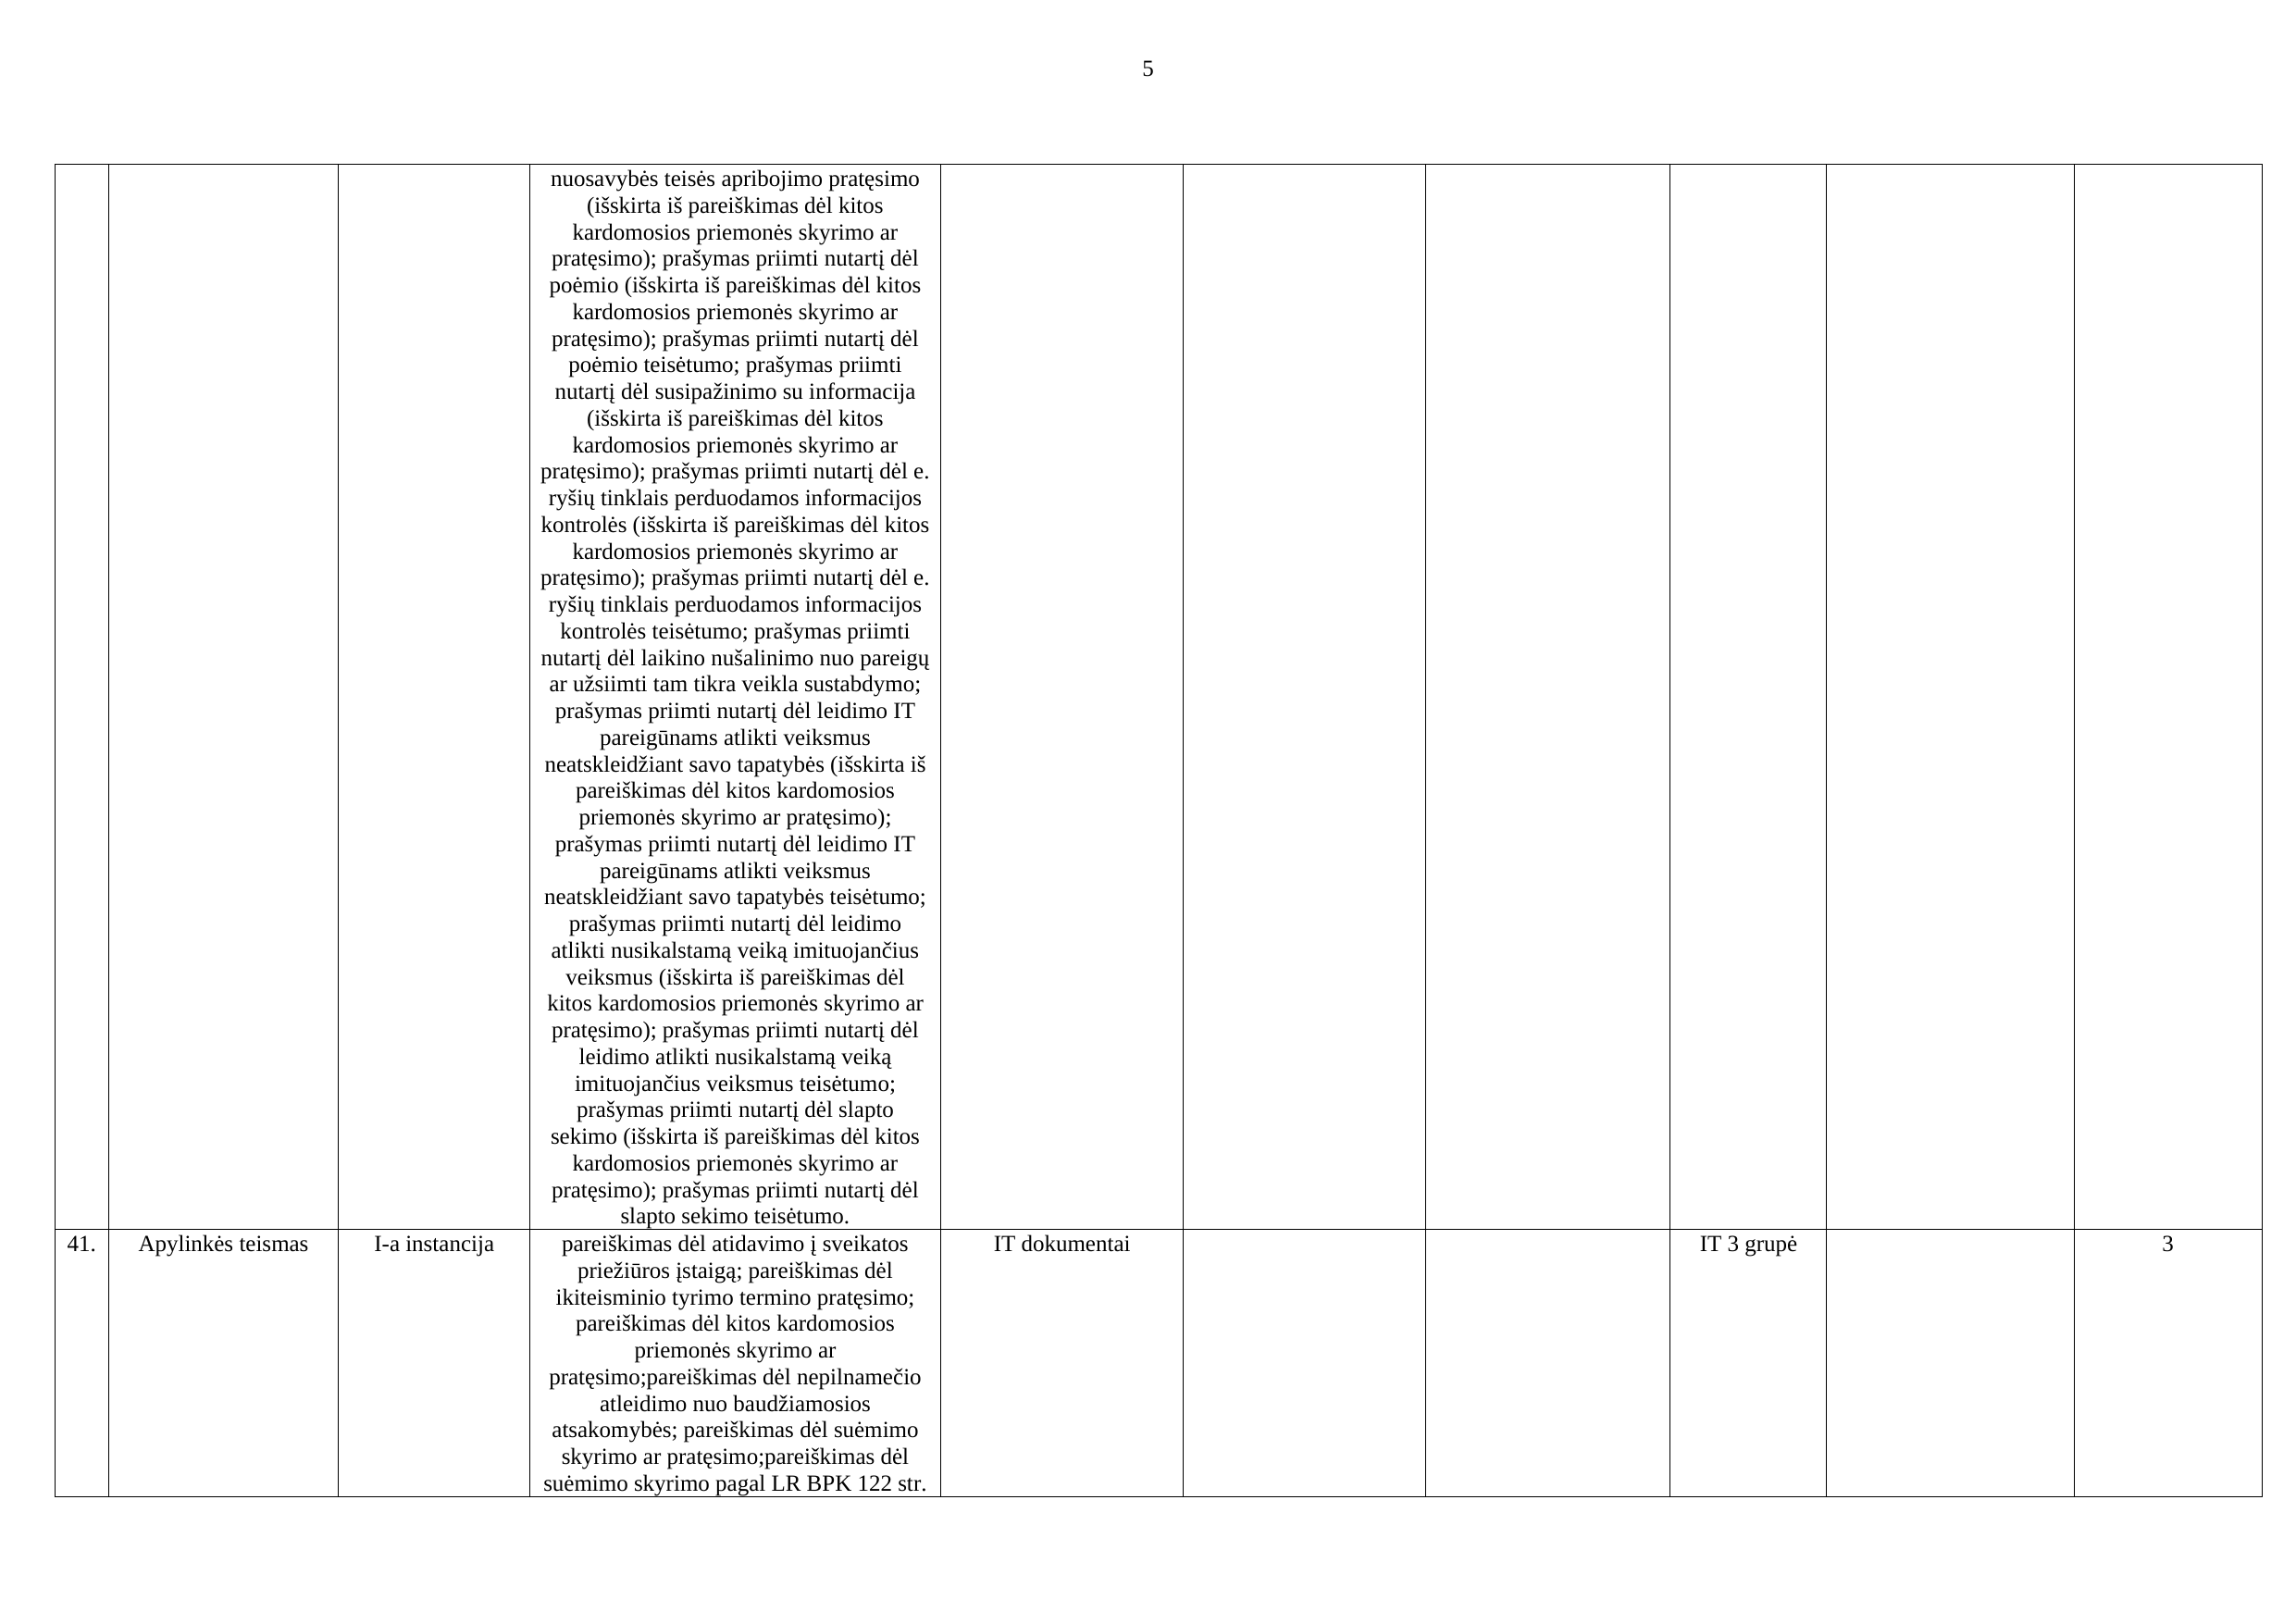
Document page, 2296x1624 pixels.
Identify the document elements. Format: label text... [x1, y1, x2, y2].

table_cell pareiškimas dėl atidavimo į sveikatos priežiūros įstaigą; pareiškimas dėl ikiteisminio tyrimo termino pratęsimo; pareiškimas dėl kitos kardomosios priemonės skyrimo ar pratęsimo;pareiškimas dėl nepilnamečio atleidimo nuo baudžiamosios atsakomybės; pareiškimas dėl suėmimo skyrimo ar pratęsimo;pareiškimas dėl suėmimo skyrimo pagal LR BPK 122 str. [530, 1230, 940, 1496]
table_cell [1670, 165, 1826, 1229]
table_cell 41. [56, 1230, 108, 1496]
table_cell [1184, 165, 1425, 1229]
table_cell [56, 165, 108, 1229]
table_cell IT dokumentai [941, 1230, 1183, 1496]
table_cell [339, 165, 529, 1229]
table_cell IT 3 grupė [1670, 1230, 1826, 1496]
table_cell [1426, 1230, 1669, 1496]
table_cell I-a instancija [339, 1230, 529, 1496]
table_cell [1184, 1230, 1425, 1496]
table_cell [1426, 165, 1669, 1229]
table_cell 3 [2075, 1230, 2262, 1496]
table_cell Apylinkės teismas [109, 1230, 338, 1496]
table_cell [1827, 165, 2074, 1229]
table_cell [109, 165, 338, 1229]
table_cell [2075, 165, 2262, 1229]
table_cell [941, 165, 1183, 1229]
table_cell [1827, 1230, 2074, 1496]
table_cell nuosavybės teisės apribojimo pratęsimo (išskirta iš pareiškimas dėl kitos kardomosios priemonės skyrimo ar pratęsimo); prašymas priimti nutartį dėl poėmio (išskirta iš pareiškimas dėl kitos kardomosios priemonės skyrimo ar pratęsimo); prašymas priimti nutartį dėl poėmio teisėtumo; prašymas priimti nutartį dėl susipažinimo su informacija (išskirta iš pareiškimas dėl kitos kardomosios priemonės skyrimo ar pratęsimo); prašymas priimti nutartį dėl e. ryšių tinklais perduodamos informacijos kontrolės (išskirta iš pareiškimas dėl kitos kardomosios priemonės skyrimo ar pratęsimo); prašymas priimti nutartį dėl e. ryšių tinklais perduodamos informacijos kontrolės teisėtumo; prašymas priimti nutartį dėl laikino nušalinimo nuo pareigų ar užsiimti tam tikra veikla sustabdymo; prašymas priimti nutartį dėl leidimo IT pareigūnams atlikti veiksmus neatskleidžiant savo tapatybės (išskirta iš pareiškimas dėl kitos kardomosios priemonės skyrimo ar pratęsimo); prašymas priimti nutartį dėl leidimo IT pareigūnams atlikti veiksmus neatskleidžiant savo tapatybės teisėtumo; prašymas priimti nutartį dėl leidimo atlikti nusikalstamą veiką imituojančius veiksmus (išskirta iš pareiškimas dėl kitos kardomosios priemonės skyrimo ar pratęsimo); prašymas priimti nutartį dėl leidimo atlikti nusikalstamą veiką imituojančius veiksmus teisėtumo; prašymas priimti nutartį dėl slapto sekimo (išskirta iš pareiškimas dėl kitos kardomosios priemonės skyrimo ar pratęsimo); prašymas priimti nutartį dėl slapto sekimo teisėtumo. [530, 165, 940, 1229]
